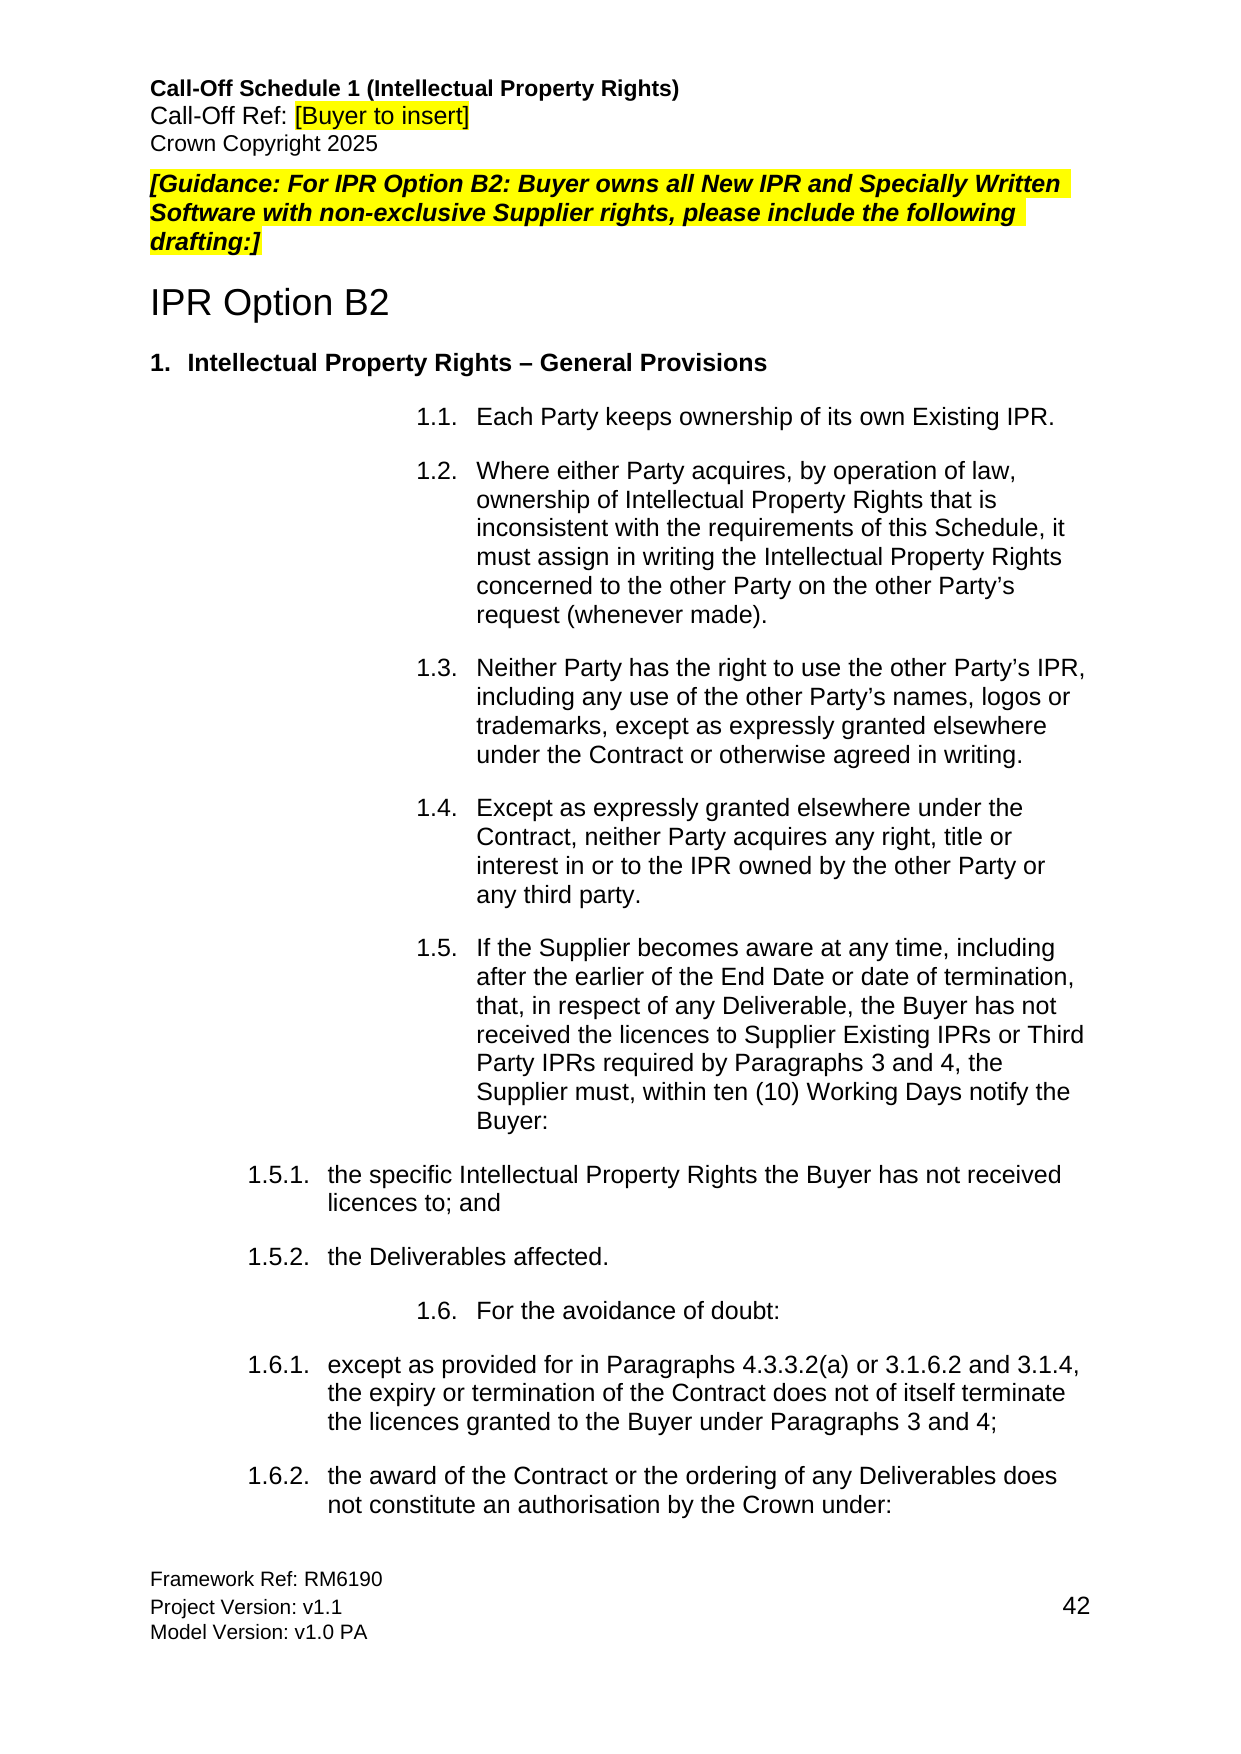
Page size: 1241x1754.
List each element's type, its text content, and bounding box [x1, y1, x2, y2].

subtitle Intellectual Property Rights – General Provisions [150, 348, 1090, 377]
subtitle Where either Party acquires, by operation of law, ownership of Intellectual Property Rights that is inconsistent with the requirements of this Schedule, it must assign in writing the Intellectual Property Rights concerned to the other Party on the other Party’s request (whenever made). [416, 456, 1090, 628]
subtitle Neither Party has the right to use the other Party’s IPR, including any use of the other Party’s names, logos or trademarks, except as expressly granted elsewhere under the Contract or otherwise agreed in writing. [416, 653, 1090, 768]
subtitle the specific Intellectual Property Rights the Buyer has not received licences to; and [247, 1159, 1090, 1217]
text [Guidance: For IPR Option B2: Buyer owns all New IPR and Specially Written Software with non-exclusive Supplier rights, please include the following drafting:] [150, 169, 1090, 255]
subtitle For the avoidance of doubt: [416, 1296, 1090, 1324]
subtitle Each Party keeps ownership of its own Existing IPR. [416, 402, 1090, 431]
subtitle Except as expressly granted elsewhere under the Contract, neither Party acquires any right, title or interest in or to the IPR owned by the other Party or any third party. [416, 793, 1090, 908]
subtitle If the Supplier becomes aware at any time, including after the earlier of the End Date or date of termination, that, in respect of any Deliverable, the Buyer has not received the licences to Supplier Existing IPRs or Third Party IPRs required by Paragraphs 3 and 4, the Supplier must, within ten (10) Working Days notify the Buyer: [416, 933, 1090, 1134]
subtitle except as provided for in Paragraphs 4.3.3.2(a) or 3.1.6.2 and 3.1.4, the expiry or termination of the Contract does not of itself terminate the licences granted to the Buyer under Paragraphs 3 and 4; [247, 1349, 1090, 1436]
text IPR Option B2 [150, 280, 1090, 323]
subtitle the Deliverables affected. [247, 1242, 1090, 1271]
subtitle the award of the Contract or the ordering of any Deliverables does not constitute an authorisation by the Crown under: [247, 1461, 1090, 1518]
